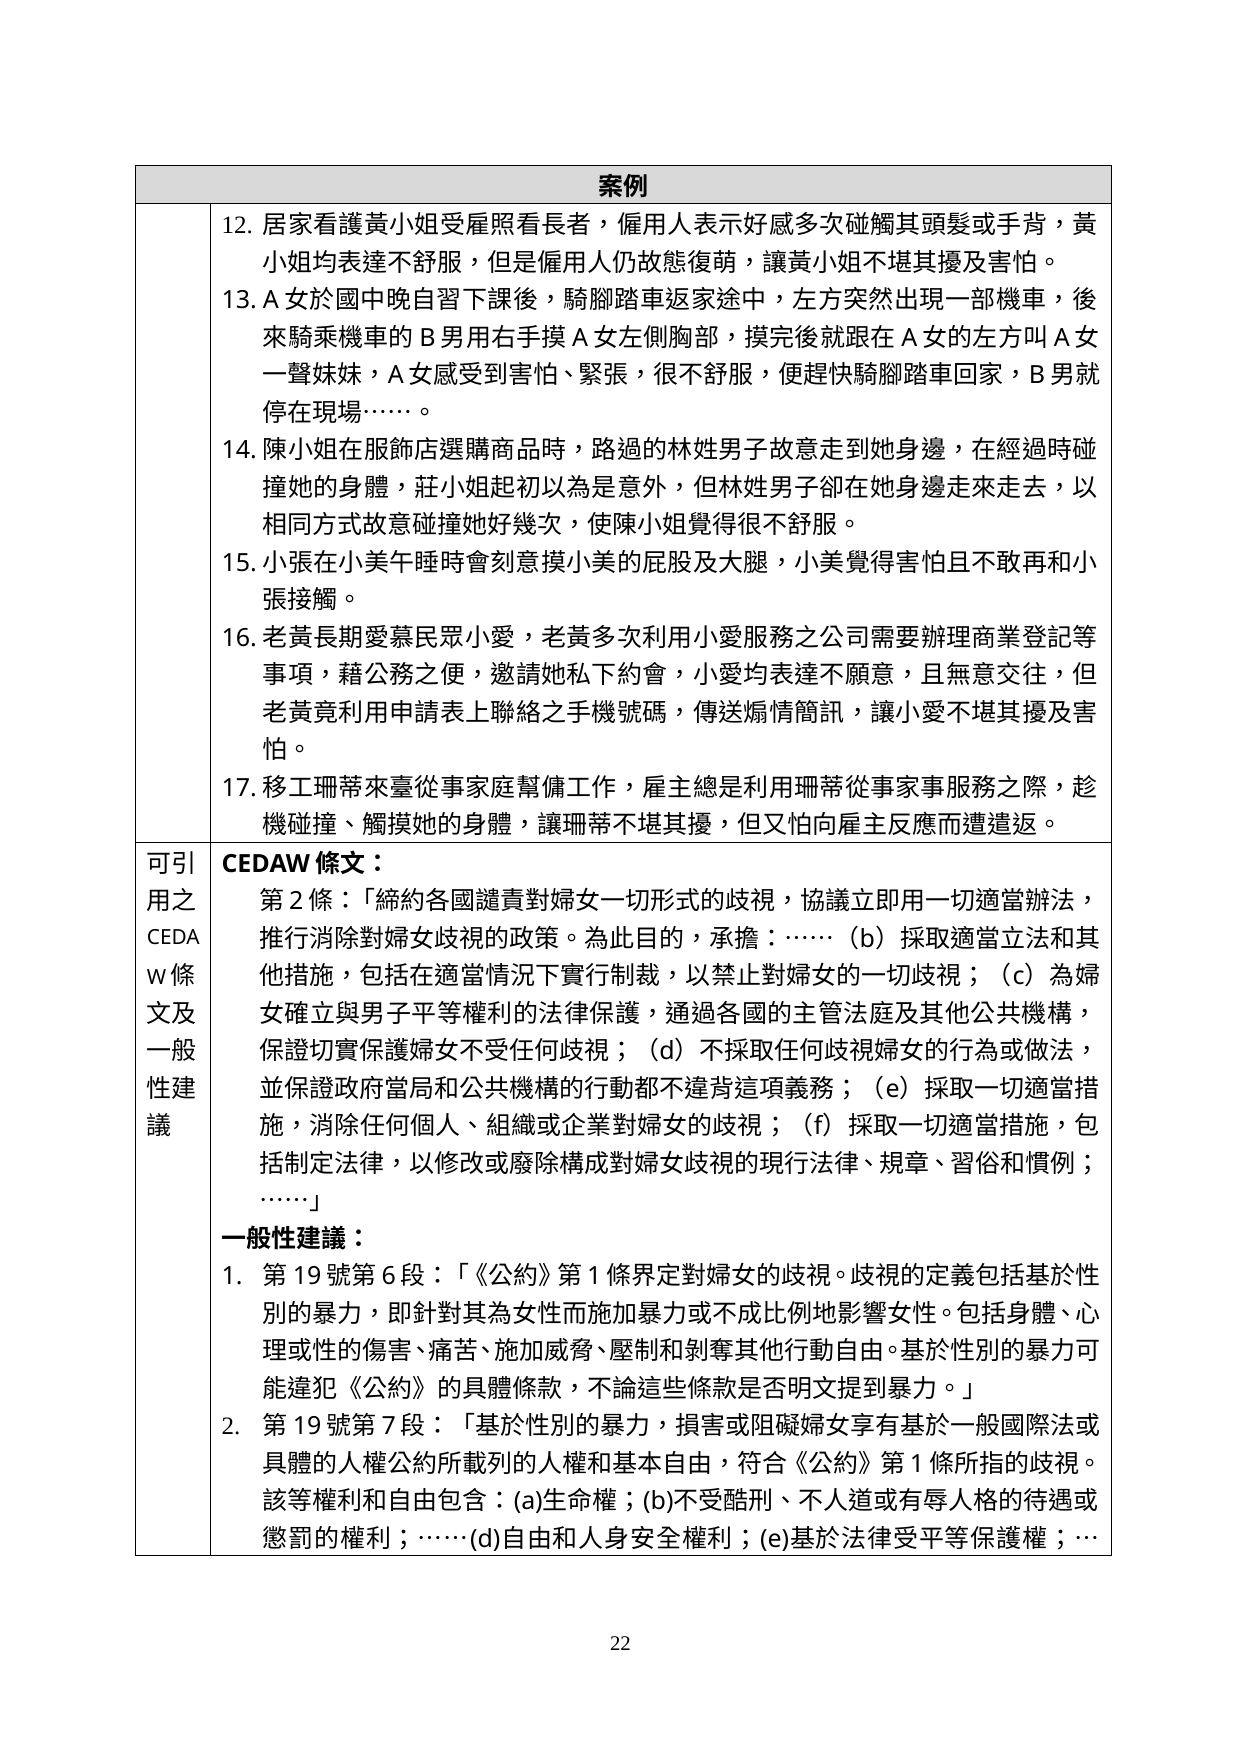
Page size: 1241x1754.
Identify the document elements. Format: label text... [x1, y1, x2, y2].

table_cell 可引用之CEDAW條文及一般性建議 [136, 843, 210, 1555]
table_cell [136, 204, 210, 842]
table_cell A女為某傳銷公司新進員工，其單位主管B男經常利用工作指導機會，對A女身體有不正常之碰觸及摩擦，令A女相當不舒服，並當下告知B男。嗣後，B男更經常私下向A女提出約會要求，並意有所指表示，倘A女不從，其工作將會不保，然A女並不欲與B男交往，此事讓A女不堪其擾並心生恐慌。 A女是一按摩店的常客，某次經常預約的師傅請假，於是更換了按摩師傅，卻發現該位師傅按摩的手法大有不同，有徒手按壓鼠蹊並在按摩鎖骨時常會碰到其胸部，且操作前未有先告知A女，讓A女感到不舒服。 小美在公車上被一男士摸大腿快2分鐘，小美向公車司機求助後報警提告，並援引《消除對婦女一切形式歧視公約》求償精神慰撫金，刑事部分認定被告犯強制觸摸罪處拘役55日，民事部分判賠30萬元。 王美美在等公車時被路過阿伯摸屁股，經同班同學協助報警。 A女與父母同住，有一B男平日與A女父母非常要好，但常在A女父母面前，當面詢問A女一些個人隱私的問題，如：有沒有去豐胸、交幾任男友等，讓A女感到尷尬又不好當面阻止，只能笑笑並沉默，但其實A女很不喜歡B男這麼做。 A女因B男於工作或訓練近距離示範、指導時，有無意間碰觸情形而未注意，造成不友善工作環境令A女不舒服。 陳小姐的男性主管多次以公事為由，不但下班時間傳訊息藉故關心，甚至在上班時間將她叫進辦公室，關上門讓兩人獨處一室；又常藉職務之便，刻意安排兩人一同外出洽公、同行出差，讓陳小姐不堪其擾、害怕，倘若不從，亦恐失去工作或影響個人年度績效。 雇主B男於上班時間以後方熊抱的方式騷擾職員A女，A女覺得是對女性的職場性騷擾，因此感到很不舒服且有貶抑意涵。 雅雯因公務之需，以電話詢問分署承辦執行同仁阿明可否搭乘分署公務車同行？阿明以開玩笑之口吻答以：「可以，我的大腿。」雅雯對於阿明的玩笑感到不舒服。 某公司職員B男仗恃資深，對於新到任年輕主管A女，常語帶自認幽默惟實具性別歧視或性意味之黃色笑話，令A女甚感困擾。 A女為加油站員工，在為B男加完油後給予發票，B男趁機用左手觸摸A女胸部，A女感到不舒服而報警提出性騷擾告訴。 居家看護黃小姐受雇照看長者，僱用人表示好感多次碰觸其頭髮或手背，黃小姐均表達不舒服，但是僱用人仍故態復萌，讓黃小姐不堪其擾及害怕。 A女於國中晚自習下課後，騎腳踏車返家途中，左方突然出現一部機車，後來騎乘機車的B男用右手摸A女左側胸部，摸完後就跟在A女的左方叫A女一聲妹妹，A女感受到害怕、緊張，很不舒服，便趕快騎腳踏車回家，B男就停在現場……。 陳小姐在服飾店選購商品時，路過的林姓男子故意走到她身邊，在經過時碰撞她的身體，莊小姐起初以為是意外，但林姓男子卻在她身邊走來走去，以相同方式故意碰撞她好幾次，使陳小姐覺得很不舒服。 小張在小美午睡時會刻意摸小美的屁股及大腿，小美覺得害怕且不敢再和小張接觸。 老黃長期愛慕民眾小愛，老黃多次利用小愛服務之公司需要辦理商業登記等事項，藉公務之便，邀請她私下約會，小愛均表達不願意，且無意交往，但老黃竟利用申請表上聯絡之手機號碼，傳送煽情簡訊，讓小愛不堪其擾及害怕。 移工珊蒂來臺從事家庭幫傭工作，雇主總是利用珊蒂從事家事服務之際，趁機碰撞、觸摸她的身體，讓珊蒂不堪其擾，但又怕向雇主反應而遭遣返。 [211, 204, 1111, 842]
table_header 案例 [136, 166, 1111, 203]
table_cell CEDAW條文： 第2條：「締約各國譴責對婦女一切形式的歧視，協議立即用一切適當辦法，推行消除對婦女歧視的政策。為此目的，承擔：……（b）採取適當立法和其他措施，包括在適當情況下實行制裁，以禁止對婦女的一切歧視；（c）為婦女確立與男子平等權利的法律保護，通過各國的主管法庭及其他公共機構，保證切實保護婦女不受任何歧視；（d）不採取任何歧視婦女的行為或做法，並保證政府當局和公共機構的行動都不違背這項義務；（e）採取一切適當措施，消除任何個人、組織或企業對婦女的歧視；（f）採取一切適當措施，包括制定法律，以修改或廢除構成對婦女歧視的現行法律、規章、習俗和慣例；……」 一般性建議： 第19號第6段：「《公約》第1條界定對婦女的歧視。歧視的定義包括基於性別的暴力，即針對其為女性而施加暴力或不成比例地影響女性。包括身體、心理或性的傷害、痛苦、施加威脅、壓制和剝奪其他行動自由。基於性別的暴力可能違犯《公約》的具體條款，不論這些條款是否明文提到暴力。」 第19號第7段：「基於性別的暴力，損害或阻礙婦女享有基於一般國際法或具體的人權公約所載列的人權和基本自由，符合《公約》第1條所指的歧視。該等權利和自由包含：(a)生命權；(b)不受酷刑、不人道或有辱人格的待遇或懲罰的權利；……(d)自由和人身安全權利；(e)基於法律受平等保護權；……」 第19號第18段：「性騷擾包括不受歡迎、具有性動機的行為，如身體接觸和求愛動作、猥褻的言詞，出示淫穢書畫和提出性要求等，無論其為言詞或是行為。這類行為可以是侮辱人的，且構成健康和安全的問題。婦女有合理理由相信如果她加以拒絕，在工作包括徵聘或升級方面對她不利，或造成不友善的工作環境；則這類行為就是歧視性的。」 第19號第24段：「……消除對婦女歧視委員會建議：……(b)締約國應確保關於家庭暴力與虐待、性侵害、性攻擊及其他基於性別暴力的法律，均能充分保護所有婦女並且尊重其人格完整和尊嚴。應向受害者提供適當保護和支援服務。向司法和執法人員及其他公務員提供性別敏感度的培訓，對於有效執行《公約》是根本必要的；……(i)應提供有效的申訴程序和補救辦法，包括賠償損失；……(k)締約國應為家庭暴力、性侵害、性攻擊及其他基於性別的暴力的受害者建立服務或給予支助，包括收容所、特別受過訓練的保健工作者、康復和諮詢；……(t)締約國應採取一切必要的法律及其他措施，有效保護婦女不受基於性別的暴力，其他則包括：i.有效的法律措施，包括刑事處罰、民事補救和賠償措施，以保護婦女不受各種暴力，包括家庭暴力和虐待、工作單位的性攻擊和性騷擾；……iii.保護措施，包括為身為暴力受害者或易遭受暴力的婦女提供收容所、諮詢、康復和支助服務；……」 第26號第20段：「女性移工更容易遭受性虐待、性騷擾和肢體暴力，特別是以女性為主的部門。家庭幫傭特別容易受到雇主的人身攻擊和性攻擊、剝奪進食和睡眠以及虐待，農場工作或工業部門等其他工作環境，對女性移工的性騷擾是常見的問題。……」 第28號第19段：「關於對婦女的暴力行為，第19號一般性建議指出，以性和性別為由對婦女的歧視，包括：基於性別的暴力、因婦女的性別而對之施加的暴力，或不成比例地影響婦女的暴力。……在防止、調查、起訴和懲處基於性別的暴力行為，締約國有恪盡職責的義務。」 第33號第15段：「關於可訴性，委員會建議締約國：(a)確保法律承認並納入權利和相關法律保護，提高司法系統對性別平等問題的敏感度；……(i)確保婦女人權維護者能夠獲得司法救助，並得到保護以免遭受騷擾、威脅、報復和暴力。」 第33號第16段：「關於司法系統的可得性，委員會建議締約國：……(b)在暴力侵害婦女的案件中，確保婦女能夠獲得經濟援助，使用危機中心、收容所、熱線，以及獲得醫療、心理社會和輔導服務；……」 第33號第17段：「關於司法系統的可及性，委員會建議締約國：……(f)建立司法救助中心，如包括各種法律和社會服務的“一站式服務中心”，以減少婦女為獲得司法救助而必須採取的步驟。這類中心可以在暴力侵害婦女行為、家庭問題、醫療衛生、社會保障、就業、財產和移民等領域為婦女提供法律諮詢和援助、提起法律程式和協調支助服務。所有婦女，包括貧困婦女和/或農村和偏遠地區婦女必須能夠利用這些中心；……」 第33號第51段：「委員會建議締約國：……(g)採用保密和性別敏感的方式，以避免在任何法律程式中，包括在問訊、取證和其他相關調查程式中使婦女蒙羞，包括二次傷害暴力受害人；(h)審查證據規則及其實施，特別是在暴力侵害婦女案件中實施規則的情況，並採取措施，適當考慮到在刑事訴訟中受害人和被告人的公平審判權，確保舉證要求不致造成諸多限制、缺乏靈活性或受到性別陳規定型觀念影響；……(k)為員警和醫務人員制定收集和保全暴力侵害婦女案件的法醫證據的程式，並培訓足夠的員警和法務、法醫人員進行周密的刑事調查；……」 第33號第58段：「委員會建議締約國：(a)告知婦女其使用調解、和解、仲裁和合作解決爭端辦法的權利；(b)保證替代性爭端解決程式不限制婦女在任何法律領域尋求司法或其他補救措施，並且不會導致進一步侵犯其權利；(c)確保在任何情況下不得將暴力侵害婦女案件，包括家庭暴力案件，移送任何替代性爭端解決程式處理。」 第35號第29段：「委員會建議締約國實施下列立法措施：(a)確保將構成對婦女身體、性或心理完整權侵犯的所有領域的一切形式基於性別的暴力侵害婦女行為定為刑事罪，並從速引入或加強與罪行嚴重程度相當的法律制裁以及民事補救措施；(b)確保所有法律制度，包括多元法律制度保護遭受基於性別的暴力侵害的婦女受害人/倖存者，並確保她們可根據第33號一般性建議規定的指導獲得司法救助和有效補救；……」 第35號第30段：「委員會建議締約國實施下列預防措施：……(b)(二)制定提高認識的方案，提高對基於性別的暴力侵害婦女行為不可接受且有害無利觀點的認識，提供禁止性暴力侵害的可用法律管道，並鼓勵旁觀者報告此類暴力並加以干預；化解遭受此類暴力行為的受害人/倖存者所蒙受的恥辱；以及瓦解普遍持有的歸咎受害人的信條，即女性應為其自身安全以及所遭受的暴力承擔責任。這些方案應針對社會各階層的婦女和男子；包括地方一級在內的參與預防和防範的教育、保健、社會服務和執法人員以及其他專業人員和機構；傳統和宗教領袖；以及犯下任何形式的基於性別的暴力的施害者，以避免累犯；……(d)(一)鼓勵制定或加強線上或社交媒體組織等媒體組織的自律機制，旨在消除與婦女和男子或特定婦女群體有關的性別陳規定型觀念，解決利用它們的服務和平臺實施的基於性別的暴力侵犯婦女的行為；……(f)鼓勵通過利用獎勵和企業責任示範及其他機制讓企業和跨國公司等私人部門參與進來，努力消除一切形式的基於性別的暴力侵害婦女行為，並加強其為此種暴力行為的行動範圍承擔的責任，這有必要使用涉及在工作場所發生的或影響工作婦女的一切形式的基於性別的暴力侵害婦女的議定書和程式，包括有效、可獲取的內部申訴程式，對它們的使用不應排除訴諸執法當局，且應涉及受害人/倖存者在工作場所的應享權利。」 第35號第31段：「委員會建議締約國實施下列保護措施：(a)通過和執行有效的措施，在提起法律訴訟前後及過程中保護並協助投訴基於性別的暴力的婦女起訴者及為此作證的證人，包括：(一)按照第33號一般性建議保護其隱私和安全，包括利用對性別敏感的法庭程式和措施，銘記受害人/倖存者、證人和被告的正當程式權；(二)在無需受害人/倖存者提起法律訴訟的情況下提供適當、可獲取的保護機制，以防範進一步暴力或潛在暴力，包括為身心障礙受害人消除交流障礙。這方面的機制應當包括由一系列有效措施構成的即時風險評估和保護，以及在適當時下達並監測驅逐、防範、限制或緊急禁止被指控施害者的命令，包括對違法行為予以適當制裁。保護措施應避免向婦女受害人/倖存者強加不必要的經濟、官僚主義或個人負擔。施害者或被指控施害者在訴訟程式中及訴訟之後的權利或權利主張，包括在財產、隱私、兒童監護、獲得機會、聯絡和探訪方面的權利或權利主張應由婦女和兒童享有的生命及身體、性和心理完整的人權決定，並受兒童最高利益的原則指導；(三)確保婦女受害人/倖存者及其家庭成員無償獲得經濟援助，或低價獲得高品質的法律援助，醫療、社會心理和諮詢服務，教育，可負擔得起的住房、土地、兒童保育、培訓和就業機會。保健服務應針對創傷提供，並包括及時和全面的心理、性和生殖健康服務，包括緊急避孕和愛滋病毒的接觸後防禦。締約國應提供專業化的婦女支助服務，例如，提供全天候的免費救助熱線，足夠數量的安全、配備齊全的危機、支助和轉診中心，並視需要為婦女及其子女和其他家庭成員提供適當住所；(四)為居住在寄宿式護理院、庇護營和剝奪自由場所等公共機構的婦女提供與基於性別的暴力有關的保護和支助措施；(五)建立並實施適當的多部門轉介機制，確保此類行為的倖存者有效獲得全面的服務，確保非政府婦女組織充分參與並與之開展合作；(b)確保關乎受害人/倖存者的所有法律程式、保護和支援措施以及服務尊重並加強她們的自主性。締約國應將它們提供給所有婦女，特別是那些受交叉形式的歧視影響的婦女，考慮其子女及其他受撫養人的具體需求，使之可在全國範圍內獲取，且不論居民身份如何、或能力如何，或提供給願意配合對被指控的施害者提起法律訴訟的人。締約國還應尊重不駁回原則；……」 第35號第32段：「委員會建議締約國採取下列有關起訴和懲罰基於性別的暴力侵害婦女行為的措施：(a)確保受害人可有效訴諸法院和法庭，相關當局對基於性別的暴力侵害婦女行為的所有案件做出有效應對，包括適用刑事法，並視情況以公平、公正、及時、高效的方式正式起訴被控施害者，並施以適當懲罰。不應將費用或法院收費強加給受害人/倖存者；(b)確保不對基於性別的暴力侵害婦女行為強制適用非訴訟糾紛解決程式，包括調解與和解。這些程式應僅在專業小組在以往的評價中確保征得受害人自願、知情的同意且無跡象表明對受害人/倖存者或其家庭成員造成進一步風險時使用，並且在使用時應予以嚴格規範。這些程式應增強受害人/倖存者的權能，並由經過專門訓練瞭解並適當干預基於性別的暴力侵害婦女行為的案件的專家提供，確保充分保護婦女和兒童的權利，並以不帶成見或不再使婦女受害的方式進行干預。非訴訟糾紛解決程式不應妨礙婦女訴諸正式司法。」 第35號第33段：「委員會建議締約國在賠償方面實施以下措施：(a)為遭受基於性別的暴力侵害婦女行為的受害人/倖存者提供有效賠償。按照第28號一般性建議、第30號一般性建議和第33號一般性建議，這些補償應包括不同的措施，例如金錢補償，提供法律、社會和保健服務，包括有助於全面康復的性、生殖和心理健康服務，以及抵償和保證不再發生。這樣的補救措施應適足、從速歸責、全面、與所受傷害嚴重程度相稱；(b)設立賠償專項基金，或將撥款納入現有基金的預算中，包括納入過渡司法機制下，用以賠償遭受基於性別的暴力侵害婦女行為的受害人。締約國應執行不妨礙受害人/倖存者尋求司法補救的行政性賠償權利的計畫，制定轉型式賠償方案，幫助解決導致或極大推動侵犯行為的歧視根源或不利處境，同時考慮到個人、制度和架構各方面。應優先考慮受害人/倖存者的能動性、願望、決定、安全、尊嚴和完整性。」 第36號第69段：「委員會建議締約國採取以下措施，遏制對女童和婦女進行與教育機構和學校教育相關的暴力行為，從而保護她們獲得尊重和尊嚴的權利：(a)頒佈和實施適當的法律、政策和程式，以禁止和消除在教育機構內和周圍對女童和婦女的暴力行為，包括語言和精神虐待、盯梢騷擾、性騷擾和性暴力、身體暴力和剝削；……(c)確保在學校受到暴力影響的婦女和女童能有效訴諸司法和獲得補救；(d)處理暴力侵害女童和婦女的案件，具體途徑包括保密和獨立的報告機制、有效的調查、適當情況下提起刑事訴訟、對施害者給予恰當的處罰以及為受害者和倖存者提供服務；(e)確保所有女童和婦女在教育機構遭受暴力侵害的案件被舉報和記錄，在聘用學校工作人員之前調查其犯罪記錄，並制定和實施適用於所有學校工作人員和學生的行為守則；(f)通過若干國家行動計畫解決與學校有關的暴力侵害女童行為，包括學校的準則，並在早期干預戰略方面對教師和學生進行強制培訓，以解決對女童的性騷擾和暴力；(g)指定一個預防和調查教育機構中暴力事件的政府機制，並提供充足的公共資金，以解決這一問題；(h)為遭受暴力侵害的女童提供支助服務，包括諮詢、醫療、……」 [211, 843, 1111, 1555]
